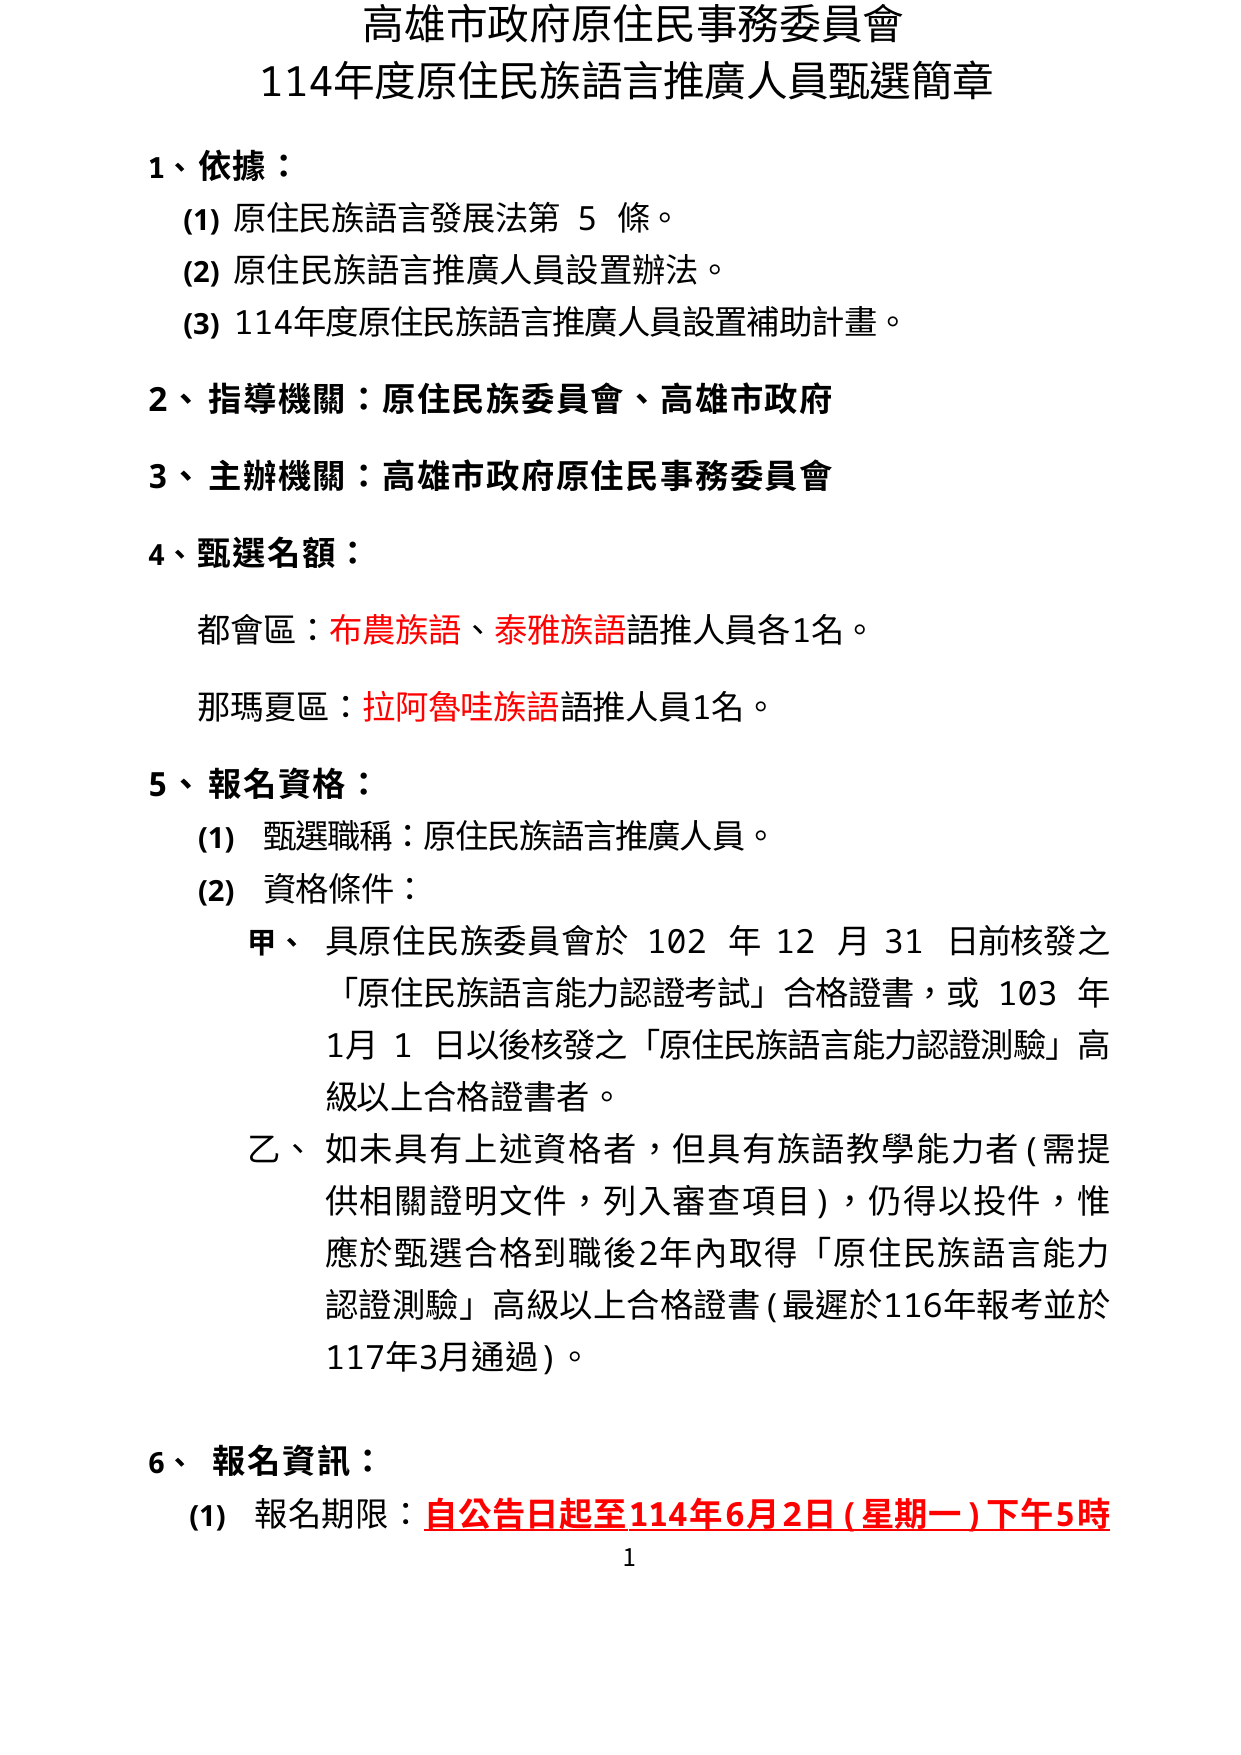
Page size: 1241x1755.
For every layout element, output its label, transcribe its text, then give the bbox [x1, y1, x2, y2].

subtitle 高雄市政府原住民事務委員會 [162, 0, 1104, 49]
list 原住民族語言推廣人員設置辦法。 [183, 241, 1111, 293]
list 報名資訊： [148, 1432, 1111, 1484]
list 114年度原住民族語言推廣人員設置補助計畫。 [183, 293, 1111, 345]
list 報名期限：自公告日起至114年6月2日(星期一)下午5時 [189, 1484, 1111, 1536]
list 指導機關：原住民族委員會、高雄市政府 [148, 370, 1111, 422]
list 如未具有上述資格者，但具有族語教學能力者(需提供相關證明文件，列入審查項目)，仍得以投件，惟應於甄選合格到職後2年內取得「原住民族語言能力認證測驗」高級以上合格證書(最遲於116年報考並於117年3月通過)。 [248, 1120, 1111, 1380]
list 甄選名額： [148, 524, 1111, 576]
text 114年度原住民族語言推廣人員甄選簡章 [148, 49, 1104, 108]
list 資格條件： [198, 859, 1111, 911]
list 原住民族語言發展法第 5 條。 [183, 188, 1111, 241]
list 依據： [148, 136, 1111, 188]
list 主辦機關：高雄市政府原住民事務委員會 [148, 447, 1111, 499]
list 報名資格： [148, 755, 1111, 807]
list 甄選職稱：原住民族語言推廣人員。 [198, 807, 1111, 859]
subtitle 那瑪夏區：拉阿魯哇族語語推人員1名。 [198, 678, 1111, 730]
subtitle 都會區：布農族語、泰雅族語語推人員各1名。 [198, 601, 1111, 653]
list 具原住民族委員會於 102 年 12 月 31 日前核發之「原住民族語言能力認證考試」合格證書，或 103 年 1月 1 日以後核發之「原住民族語言能力認證測驗」高級以上合格證書者。 [248, 911, 1111, 1120]
